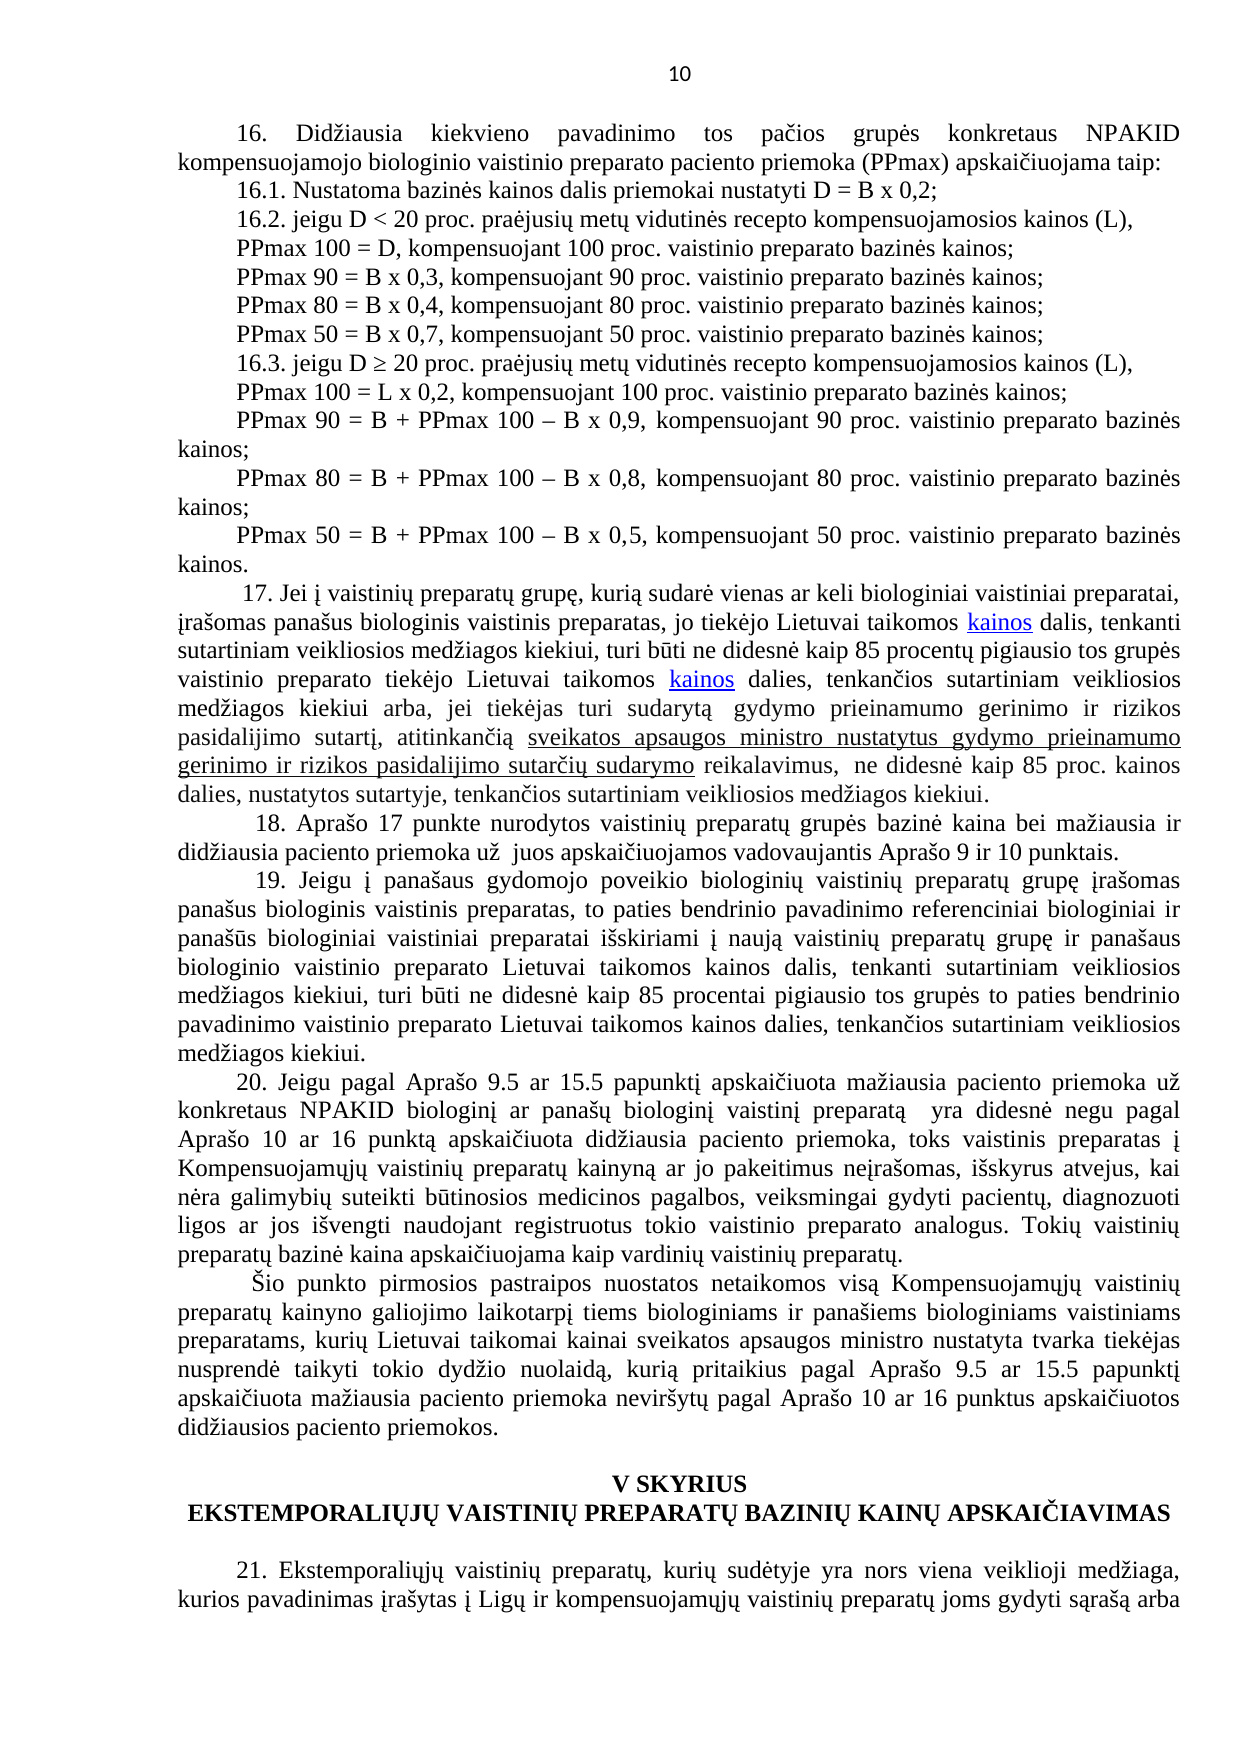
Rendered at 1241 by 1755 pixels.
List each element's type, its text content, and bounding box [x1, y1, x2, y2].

text 16.3. jeigu D ≥ 20 proc. praėjusių metų vidutinės recepto kompensuojamosios kainos (L), [236, 348, 1181, 377]
text 18. Aprašo 17 punkte nurodytos vaistinių preparatų grupės bazinė kaina bei mažiausia ir didžiausia paciento priemoka už juos apskaičiuojamos vadovaujantis Aprašo 9 ir 10 punktais. [177, 808, 1181, 866]
text PPmax 100 = L x 0,2, kompensuojant 100 proc. vaistinio preparato bazinės kainos; [177, 377, 1181, 406]
text PPmax 50 = B x 0,7, kompensuojant 50 proc. vaistinio preparato bazinės kainos; [177, 319, 1181, 348]
text PPmax 80 = B x 0,4, kompensuojant 80 proc. vaistinio preparato bazinės kainos; [177, 291, 1181, 319]
text 16.1. Nustatoma bazinės kainos dalis priemokai nustatyti D = B x 0,2; [177, 176, 1181, 204]
text PPmax 50 = B + PPmax 100 – B x 0,5, kompensuojant 50 proc. vaistinio preparato bazinės kainos. [177, 521, 1181, 578]
text PPmax 90 = B + PPmax 100 – B x 0,9, kompensuojant 90 proc. vaistinio preparato bazinės kainos; [177, 406, 1181, 463]
text 19. Jeigu į panašaus gydomojo poveikio biologinių vaistinių preparatų grupę įrašomas panašus biologinis vaistinis preparatas, to paties bendrinio pavadinimo referenciniai biologiniai ir panašūs biologiniai vaistiniai preparatai išskiriami į naują vaistinių preparatų grupę ir panašaus biologinio vaistinio preparato Lietuvai taikomos kainos dalis, tenkanti sutartiniam veikliosios medžiagos kiekiui, turi būti ne didesnė kaip 85 procentai pigiausio tos grupės to paties bendrinio pavadinimo vaistinio preparato Lietuvai taikomos kainos dalies, tenkančios sutartiniam veikliosios medžiagos kiekiui. [177, 866, 1181, 1067]
text PPmax 90 = B x 0,3, kompensuojant 90 proc. vaistinio preparato bazinės kainos; [177, 262, 1181, 291]
text 17. Jei į vaistinių preparatų grupę, kurią sudarė vienas ar keli biologiniai vaistiniai preparatai, įrašomas panašus biologinis vaistinis preparatas, jo tiekėjo Lietuvai taikomos kainos dalis, tenkanti sutartiniam veikliosios medžiagos kiekiui, turi būti ne didesnė kaip 85 procentų pigiausio tos grupės vaistinio preparato tiekėjo Lietuvai taikomos kainos dalies, tenkančios sutartiniam veikliosios medžiagos kiekiui arba, jei tiekėjas turi sudarytą gydymo prieinamumo gerinimo ir rizikos pasidalijimo sutartį, atitinkančią sveikatos apsaugos ministro nustatytus gydymo prieinamumo gerinimo ir rizikos pasidalijimo sutarčių sudarymo reikalavimus, ne didesnė kaip 85 proc. kainos dalies, nustatytos sutartyje, tenkančios sutartiniam veikliosios medžiagos kiekiui. [177, 578, 1181, 808]
text Šio punkto pirmosios pastraipos nuostatos netaikomos visą Kompensuojamųjų vaistinių preparatų kainyno galiojimo laikotarpį tiems biologiniams ir panašiems biologiniams vaistiniams preparatams, kurių Lietuvai taikomai kainai sveikatos apsaugos ministro nustatyta tvarka tiekėjas nusprendė taikyti tokio dydžio nuolaidą, kurią pritaikius pagal Aprašo 9.5 ar 15.5 papunktį apskaičiuota mažiausia paciento priemoka neviršytų pagal Aprašo 10 ar 16 punktus apskaičiuotos didžiausios paciento priemokos. [177, 1268, 1181, 1441]
text 20. Jeigu pagal Aprašo 9.5 ar 15.5 papunktį apskaičiuota mažiausia paciento priemoka už konkretaus NPAKID biologinį ar panašų biologinį vaistinį preparatą yra didesnė negu pagal Aprašo 10 ar 16 punktą apskaičiuota didžiausia paciento priemoka, toks vaistinis preparatas į Kompensuojamųjų vaistinių preparatų kainyną ar jo pakeitimus neįrašomas, išskyrus atvejus, kai nėra galimybių suteikti būtinosios medicinos pagalbos, veiksmingai gydyti pacientų, diagnozuoti ligos ar jos išvengti naudojant registruotus tokio vaistinio preparato analogus. Tokių vaistinių preparatų bazinė kaina apskaičiuojama kaip vardinių vaistinių preparatų. [177, 1067, 1181, 1268]
text EKSTEMPORALIŲJŲ VAISTINIŲ PREPARATŲ BAZINIŲ KAINŲ APSKAIČIAVIMAS [177, 1498, 1181, 1527]
text PPmax 100 = D, kompensuojant 100 proc. vaistinio preparato bazinės kainos; [177, 233, 1181, 262]
text PPmax 80 = B + PPmax 100 – B x 0,8, kompensuojant 80 proc. vaistinio preparato bazinės kainos; [177, 463, 1181, 521]
text 16. Didžiausia kiekvieno pavadinimo tos pačios grupės konkretaus NPAKID kompensuojamojo biologinio vaistinio preparato paciento priemoka (PPmax) apskaičiuojama taip: [177, 118, 1181, 176]
text 21. Ekstemporaliųjų vaistinių preparatų, kurių sudėtyje yra nors viena veiklioji medžiaga, kurios pavadinimas įrašytas į Ligų ir kompensuojamųjų vaistinių preparatų joms gydyti sąrašą arba [177, 1556, 1181, 1613]
text 16.2. jeigu D < 20 proc. praėjusių metų vidutinės recepto kompensuojamosios kainos (L), [177, 204, 1181, 233]
text V SKYRIUS [177, 1469, 1181, 1498]
